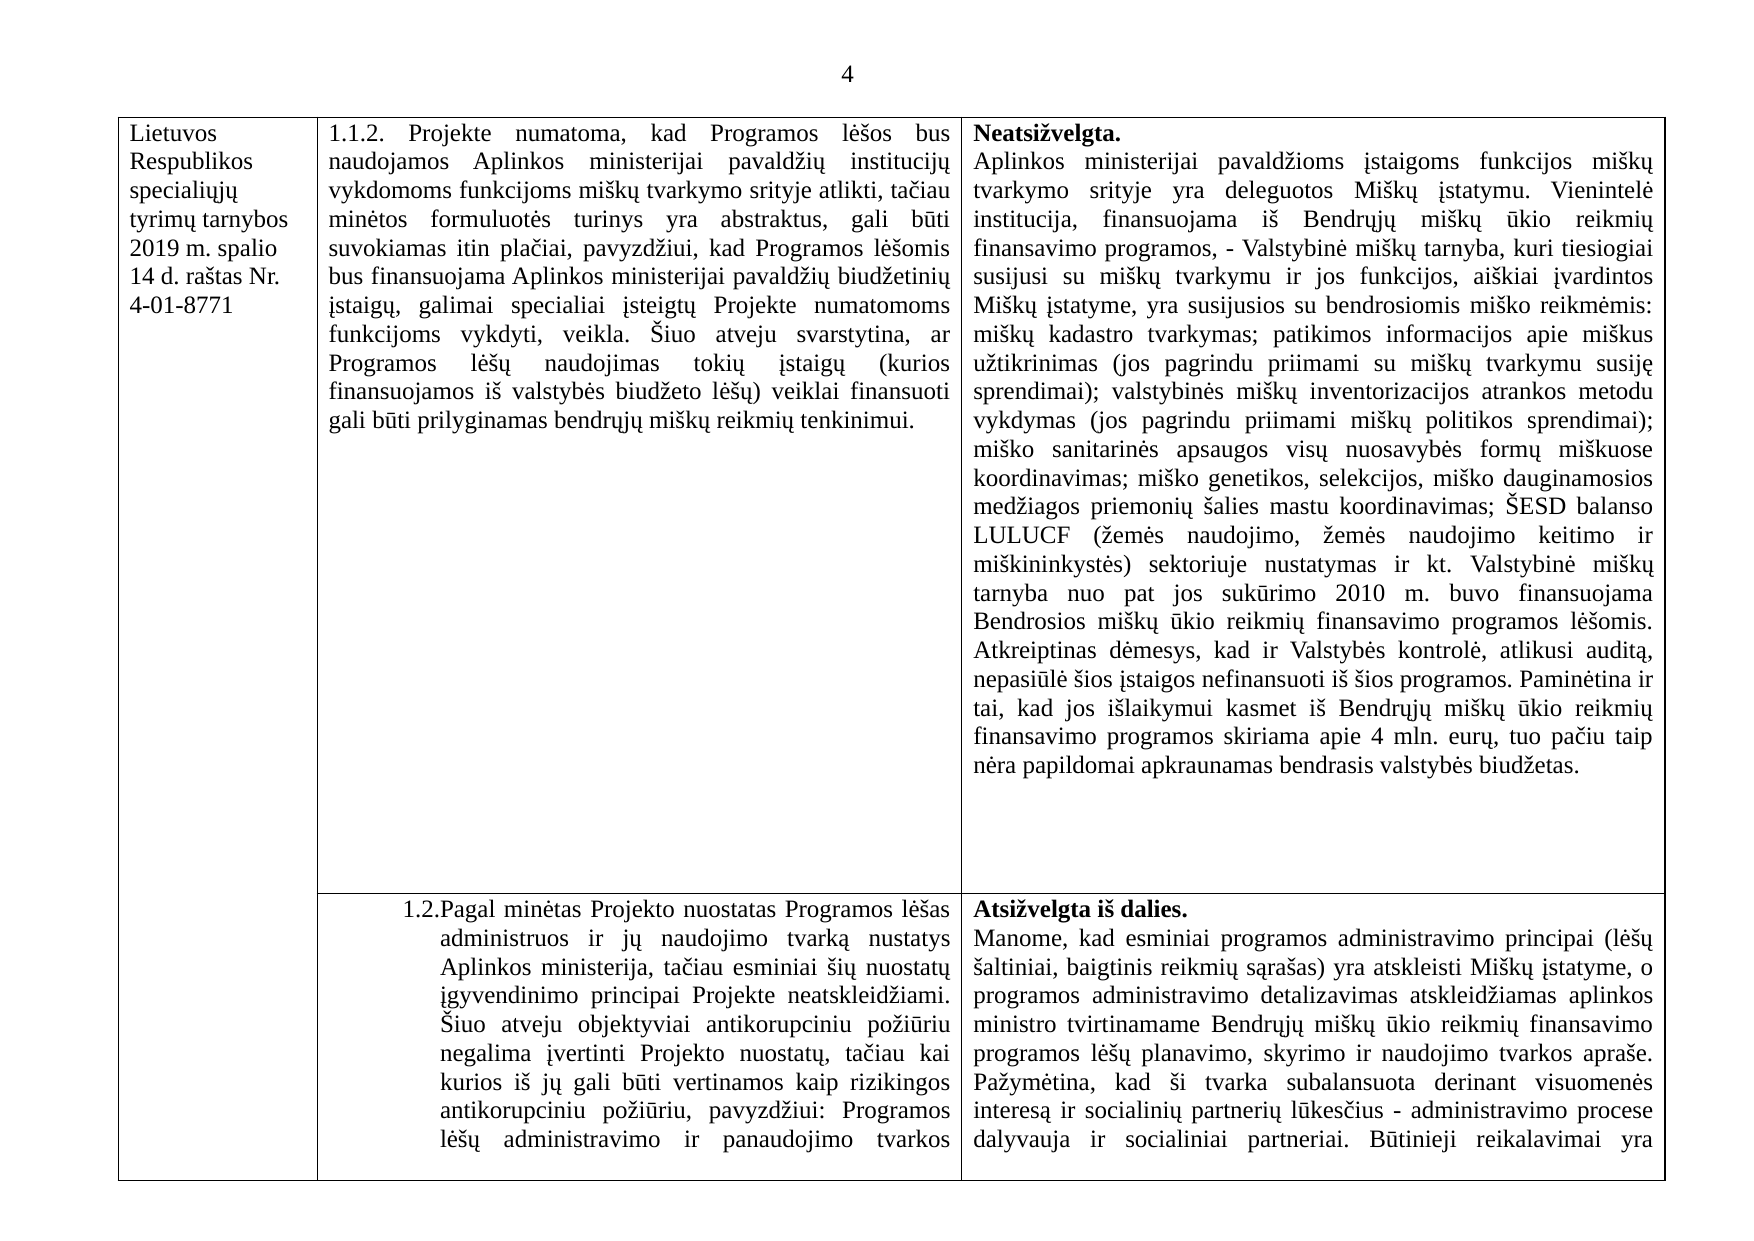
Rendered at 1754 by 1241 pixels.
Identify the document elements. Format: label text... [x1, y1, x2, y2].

table_cell Pagal minėtas Projekto nuostatas Programos lėšas administruos ir jų naudojimo tvarką nustatys Aplinkos ministerija, tačiau esminiai šių nuostatų įgyvendinimo principai Projekte neatskleidžiami. Šiuo atveju objektyviai antikorupciniu požiūriu negalima įvertinti Projekto nuostatų, tačiau kai kurios iš jų gali būti vertinamos kaip rizikingos antikorupciniu požiūriu, pavyzdžiui: Programos lėšų administravimo ir panaudojimo tvarkos [318, 894, 961, 1180]
table_cell 1.1.2. Projekte numatoma, kad Programos lėšos bus naudojamos Aplinkos ministerijai pavaldžių institucijų vykdomoms funkcijoms miškų tvarkymo srityje atlikti, tačiau minėtos formuluotės turinys yra abstraktus, gali būti suvokiamas itin plačiai, pavyzdžiui, kad Programos lėšomis bus finansuojama Aplinkos ministerijai pavaldžių biudžetinių įstaigų, galimai specialiai įsteigtų Projekte numatomoms funkcijoms vykdyti, veikla. Šiuo atveju svarstytina, ar Programos lėšų naudojimas tokių įstaigų (kurios finansuojamos iš valstybės biudžeto lėšų) veiklai finansuoti gali būti prilyginamas bendrųjų miškų reikmių tenkinimui. [318, 118, 961, 893]
table_cell Atsižvelgta iš dalies. Manome, kad esminiai programos administravimo principai (lėšų šaltiniai, baigtinis reikmių sąrašas) yra atskleisti Miškų įstatyme, o programos administravimo detalizavimas atskleidžiamas aplinkos ministro tvirtinamame Bendrųjų miškų ūkio reikmių finansavimo programos lėšų planavimo, skyrimo ir naudojimo tvarkos apraše. Pažymėtina, kad ši tvarka subalansuota derinant visuomenės interesą ir socialinių partnerių lūkesčius - administravimo procese dalyvauja ir socialiniai partneriai. Būtinieji reikalavimai yra [962, 894, 1664, 1180]
table_cell Lietuvos Respublikos specialiųjų tyrimų tarnybos 2019 m. spalio 14 d. raštas Nr. 4-01-8771 [119, 118, 317, 1180]
table_cell Neatsižvelgta. Aplinkos ministerijai pavaldžioms įstaigoms funkcijos miškų tvarkymo srityje yra deleguotos Miškų įstatymu. Vienintelė institucija, finansuojama iš Bendrųjų miškų ūkio reikmių finansavimo programos, - Valstybinė miškų tarnyba, kuri tiesiogiai susijusi su miškų tvarkymu ir jos funkcijos, aiškiai įvardintos Miškų įstatyme, yra susijusios su bendrosiomis miško reikmėmis: miškų kadastro tvarkymas; patikimos informacijos apie miškus užtikrinimas (jos pagrindu priimami su miškų tvarkymu susiję sprendimai); valstybinės miškų inventorizacijos atrankos metodu vykdymas (jos pagrindu priimami miškų politikos sprendimai); miško sanitarinės apsaugos visų nuosavybės formų miškuose koordinavimas; miško genetikos, selekcijos, miško dauginamosios medžiagos priemonių šalies mastu koordinavimas; ŠESD balanso LULUCF (žemės naudojimo, žemės naudojimo keitimo ir miškininkystės) sektoriuje nustatymas ir kt. Valstybinė miškų tarnyba nuo pat jos sukūrimo 2010 m. buvo finansuojama Bendrosios miškų ūkio reikmių finansavimo programos lėšomis. Atkreiptinas dėmesys, kad ir Valstybės kontrolė, atlikusi auditą, nepasiūlė šios įstaigos nefinansuoti iš šios programos. Paminėtina ir tai, kad jos išlaikymui kasmet iš Bendrųjų miškų ūkio reikmių finansavimo programos skiriama apie 4 mln. eurų, tuo pačiu taip nėra papildomai apkraunamas bendrasis valstybės biudžetas. [962, 118, 1664, 893]
